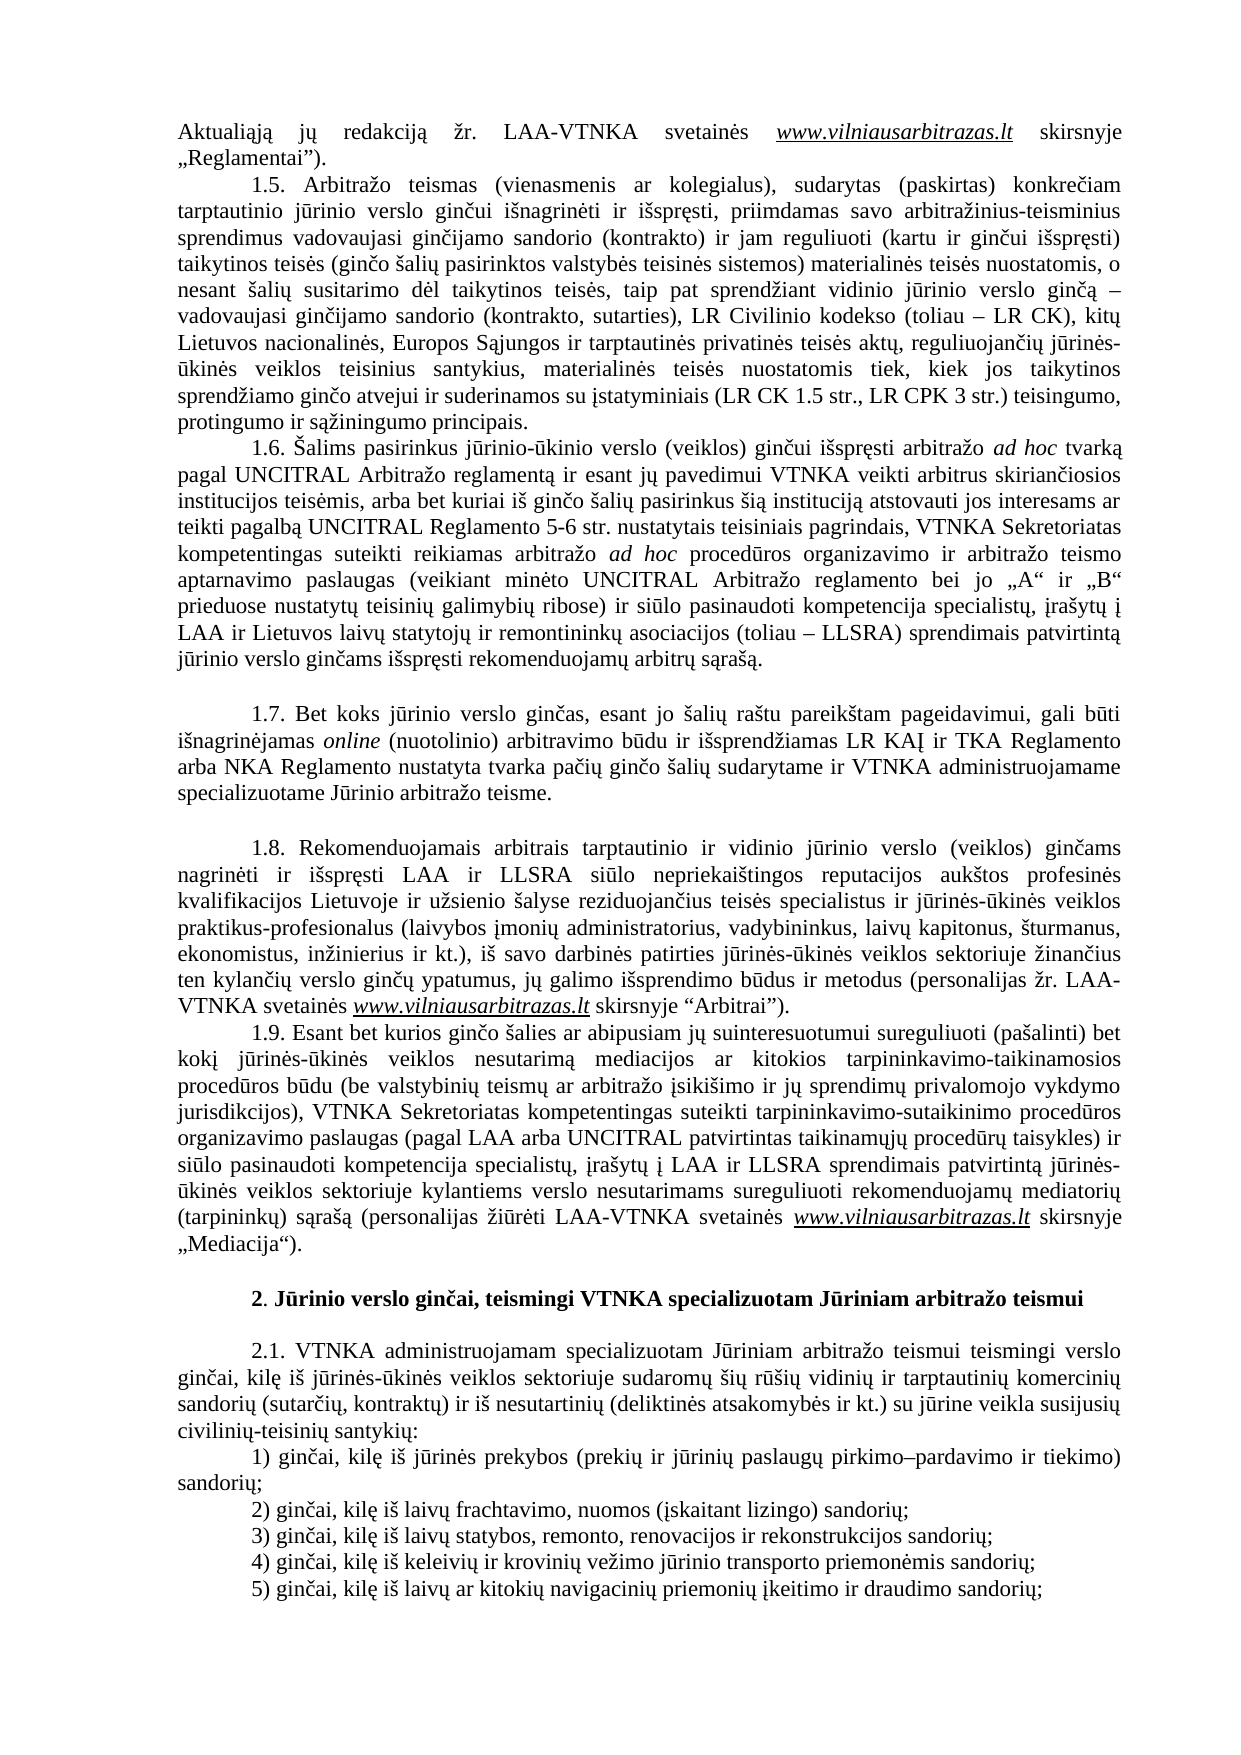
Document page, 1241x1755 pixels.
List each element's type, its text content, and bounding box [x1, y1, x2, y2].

text 1.6. Šalims pasirinkus jūrinio-ūkinio verslo (veiklos) ginčui išspręsti arbitražo ad hoc tvarką pagal UNCITRAL Arbitražo reglamentą ir esant jų pavedimui VTNKA veikti arbitrus skiriančiosios institucijos teisėmis, arba bet kuriai iš ginčo šalių pasirinkus šią instituciją atstovauti jos interesams ar teikti pagalbą UNCITRAL Reglamento 5-6 str. nustatytais teisiniais pagrindais, VTNKA Sekretoriatas kompetentingas suteikti reikiamas arbitražo ad hoc procedūros organizavimo ir arbitražo teismo aptarnavimo paslaugas (veikiant minėto UNCITRAL Arbitražo reglamento bei jo „A“ ir „B“ prieduose nustatytų teisinių galimybių ribose) ir siūlo pasinaudoti kompetencija specialistų, įrašytų į LAA ir Lietuvos laivų statytojų ir remontininkų asociacijos (toliau – LLSRA) sprendimais patvirtintą jūrinio verslo ginčams išspręsti rekomenduojamų arbitrų sąrašą. [177, 434, 1122, 672]
text 1.9. Esant bet kurios ginčo šalies ar abipusiam jų suinteresuotumui sureguliuoti (pašalinti) bet kokį jūrinės-ūkinės veiklos nesutarimą mediacijos ar kitokios tarpininkavimo-taikinamosios procedūros būdu (be valstybinių teismų ar arbitražo įsikišimo ir jų sprendimų privalomojo vykdymo jurisdikcijos), VTNKA Sekretoriatas kompetentingas suteikti tarpininkavimo-sutaikinimo procedūros organizavimo paslaugas (pagal LAA arba UNCITRAL patvirtintas taikinamųjų procedūrų taisykles) ir siūlo pasinaudoti kompetencija specialistų, įrašytų į LAA ir LLSRA sprendimais patvirtintą jūrinės-ūkinės veiklos sektoriuje kylantiems verslo nesutarimams sureguliuoti rekomenduojamų mediatorių (tarpininkų) sąrašą (personalijas žiūrėti LAA-VTNKA svetainės www.vilniausarbitrazas.lt skirsnyje „Mediacija“). [177, 1019, 1122, 1256]
text 2.1. VTNKA administruojamam specializuotam Jūriniam arbitražo teismui teismingi verslo ginčai, kilę iš jūrinės-ūkinės veiklos sektoriuje sudaromų šių rūšių vidinių ir tarptautinių komercinių sandorių (sutarčių, kontraktų) ir iš nesutartinių (deliktinės atsakomybės ir kt.) su jūrine veikla susijusių civilinių-teisinių santykių: [177, 1338, 1122, 1443]
text 3) ginčai, kilę iš laivų statybos, remonto, renovacijos ir rekonstrukcijos sandorių; [177, 1522, 1122, 1548]
text 4) ginčai, kilę iš keleivių ir krovinių vežimo jūrinio transporto priemonėmis sandorių; [177, 1548, 1122, 1575]
text 2) ginčai, kilę iš laivų frachtavimo, nuomos (įskaitant lizingo) sandorių; [177, 1496, 1122, 1522]
text Aktualiąją jų redakciją žr. LAA-VTNKA svetainės www.vilniausarbitrazas.lt skirsnyje „Reglamentai”). [177, 118, 1122, 171]
text 1.7. Bet koks jūrinio verslo ginčas, esant jo šalių raštu pareikštam pageidavimui, gali būti išnagrinėjamas online (nuotolinio) arbitravimo būdu ir išsprendžiamas LR KAĮ ir TKA Reglamento arba NKA Reglamento nustatyta tvarka pačių ginčo šalių sudarytame ir VTNKA administruojamame specializuotame Jūrinio arbitražo teisme. [177, 700, 1122, 806]
text 2. Jūrinio verslo ginčai, teismingi VTNKA specializuotam Jūriniam arbitražo teismui [177, 1285, 1122, 1311]
text 1.8. Rekomenduojamais arbitrais tarptautinio ir vidinio jūrinio verslo (veiklos) ginčams nagrinėti ir išspręsti LAA ir LLSRA siūlo nepriekaištingos reputacijos aukštos profesinės kvalifikacijos Lietuvoje ir užsienio šalyse reziduojančius teisės specialistus ir jūrinės-ūkinės veiklos praktikus-profesionalus (laivybos įmonių administratorius, vadybininkus, laivų kapitonus, šturmanus, ekonomistus, inžinierius ir kt.), iš savo darbinės patirties jūrinės-ūkinės veiklos sektoriuje žinančius ten kylančių verslo ginčų ypatumus, jų galimo išsprendimo būdus ir metodus (personalijas žr. LAA-VTNKA svetainės www.vilniausarbitrazas.lt skirsnyje “Arbitrai”). [177, 834, 1122, 1019]
text 5) ginčai, kilę iš laivų ar kitokių navigacinių priemonių įkeitimo ir draudimo sandorių; [177, 1575, 1122, 1601]
text 1) ginčai, kilę iš jūrinės prekybos (prekių ir jūrinių paslaugų pirkimo–pardavimo ir tiekimo) sandorių; [177, 1443, 1122, 1496]
text 1.5. Arbitražo teismas (vienasmenis ar kolegialus), sudarytas (paskirtas) konkrečiam tarptautinio jūrinio verslo ginčui išnagrinėti ir išspręsti, priimdamas savo arbitražinius-teisminius sprendimus vadovaujasi ginčijamo sandorio (kontrakto) ir jam reguliuoti (kartu ir ginčui išspręsti) taikytinos teisės (ginčo šalių pasirinktos valstybės teisinės sistemos) materialinės teisės nuostatomis, o nesant šalių susitarimo dėl taikytinos teisės, taip pat sprendžiant vidinio jūrinio verslo ginčą – vadovaujasi ginčijamo sandorio (kontrakto, sutarties), LR Civilinio kodekso (toliau – LR CK), kitų Lietuvos nacionalinės, Europos Sąjungos ir tarptautinės privatinės teisės aktų, reguliuojančių jūrinės-ūkinės veiklos teisinius santykius, materialinės teisės nuostatomis tiek, kiek jos taikytinos sprendžiamo ginčo atvejui ir suderinamos su įstatyminiais (LR CK 1.5 str., LR CPK 3 str.) teisingumo, protingumo ir sąžiningumo principais. [177, 171, 1122, 434]
